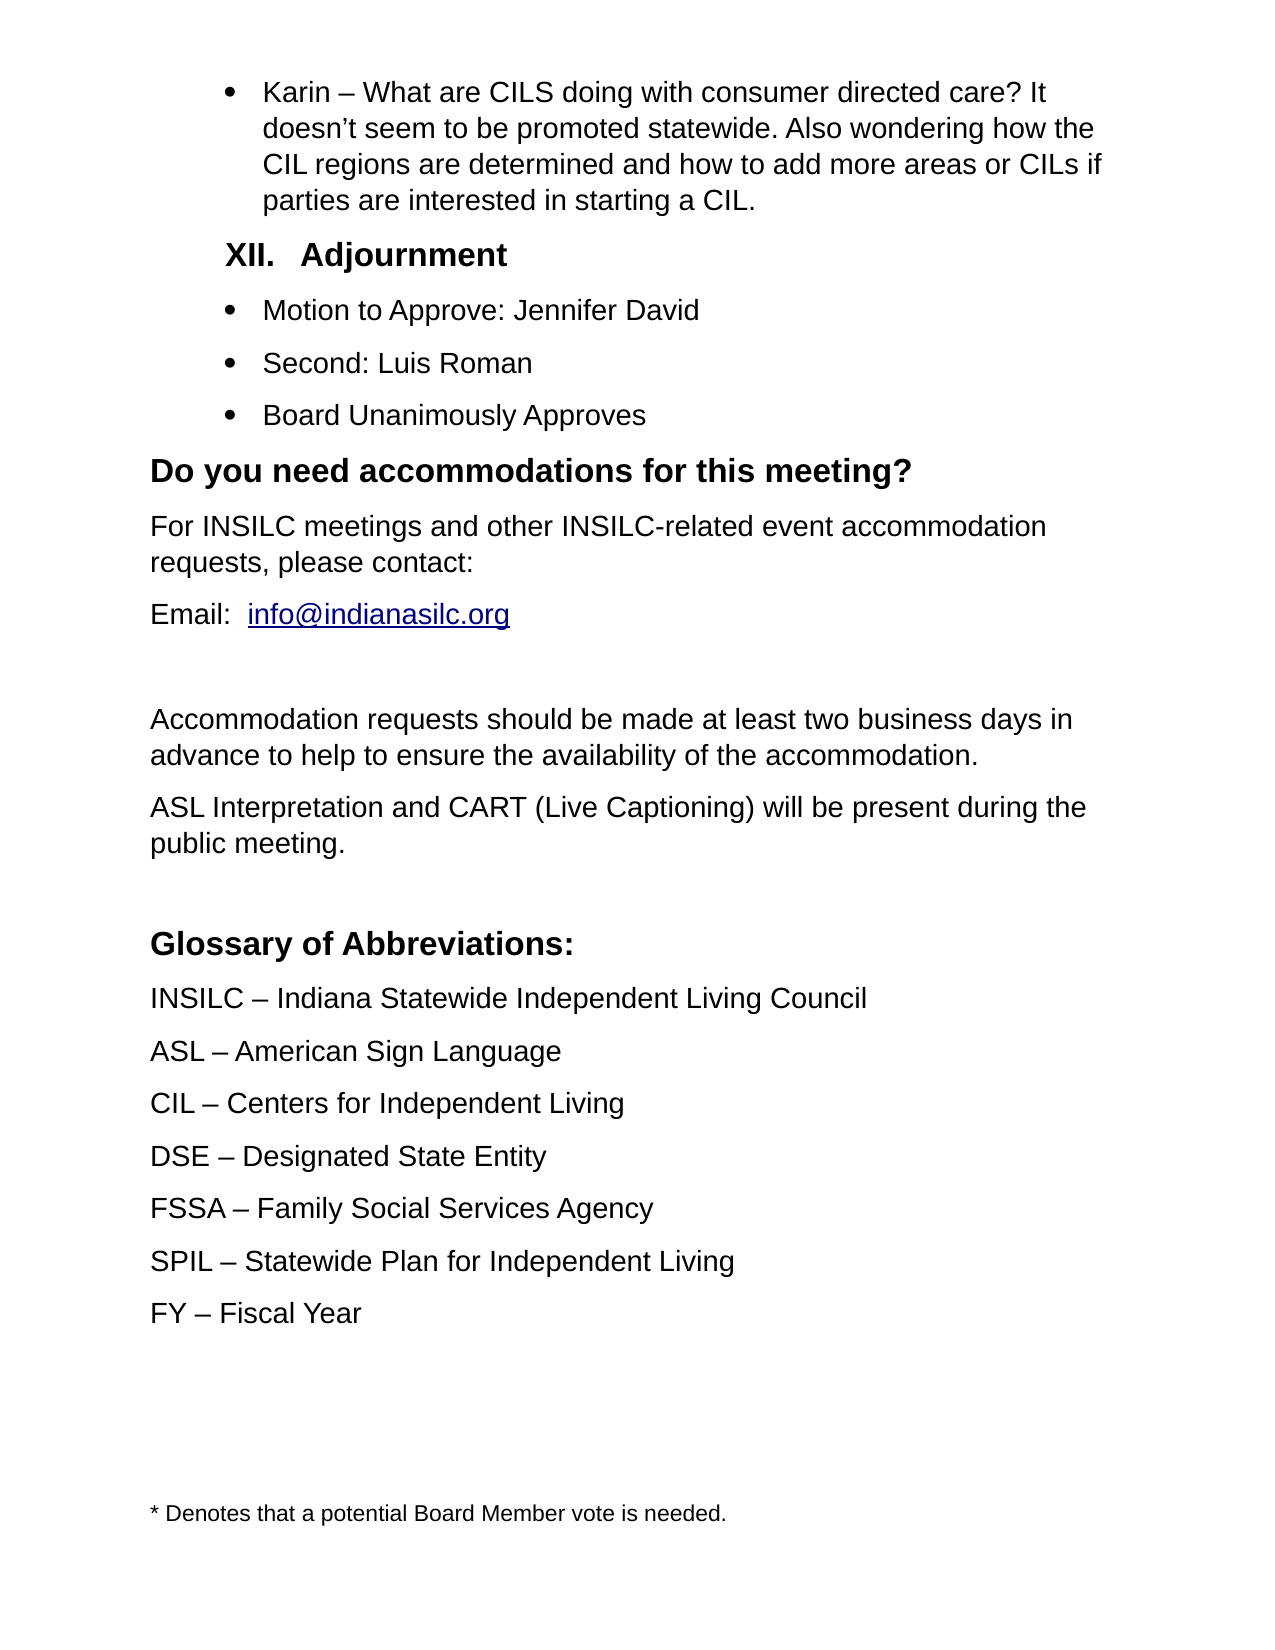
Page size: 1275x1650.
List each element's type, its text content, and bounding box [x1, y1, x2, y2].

text FSSA – Family Social Services Agency [150, 1191, 1125, 1225]
list Karin – What are CILS doing with consumer directed care? It doesn’t seem to be promoted statewide. Also wondering how the CIL regions are determined and how to add more areas or CILs if parties are interested in starting a CIL. [225, 75, 1125, 216]
text ASL Interpretation and CART (Live Captioning) will be present during the public meeting. [150, 790, 1125, 860]
text CIL – Centers for Independent Living [150, 1086, 1125, 1120]
subtitle Glossary of Abbreviations: [150, 923, 1125, 962]
list Second: Luis Roman [225, 346, 1125, 379]
text SPIL – Statewide Plan for Independent Living [150, 1244, 1125, 1277]
text INSILC – Indiana Statewide Independent Living Council [150, 981, 1125, 1015]
subtitle Adjournment [225, 235, 1125, 274]
text For INSILC meetings and other INSILC-related event accommodation requests, please contact: [150, 509, 1125, 578]
list Motion to Approve: Jennifer David [225, 293, 1125, 327]
subtitle Do you need accommodations for this meeting? [150, 451, 1125, 489]
text FY – Fiscal Year [150, 1296, 1125, 1330]
text Email: info@indianasilc.org [150, 597, 1125, 631]
text ASL – American Sign Language [150, 1034, 1125, 1067]
text Accommodation requests should be made at least two business days in advance to help to ensure the availability of the accommodation. [150, 702, 1125, 771]
list Board Unanimously Approves [225, 398, 1125, 432]
text DSE – Designated State Entity [150, 1139, 1125, 1172]
